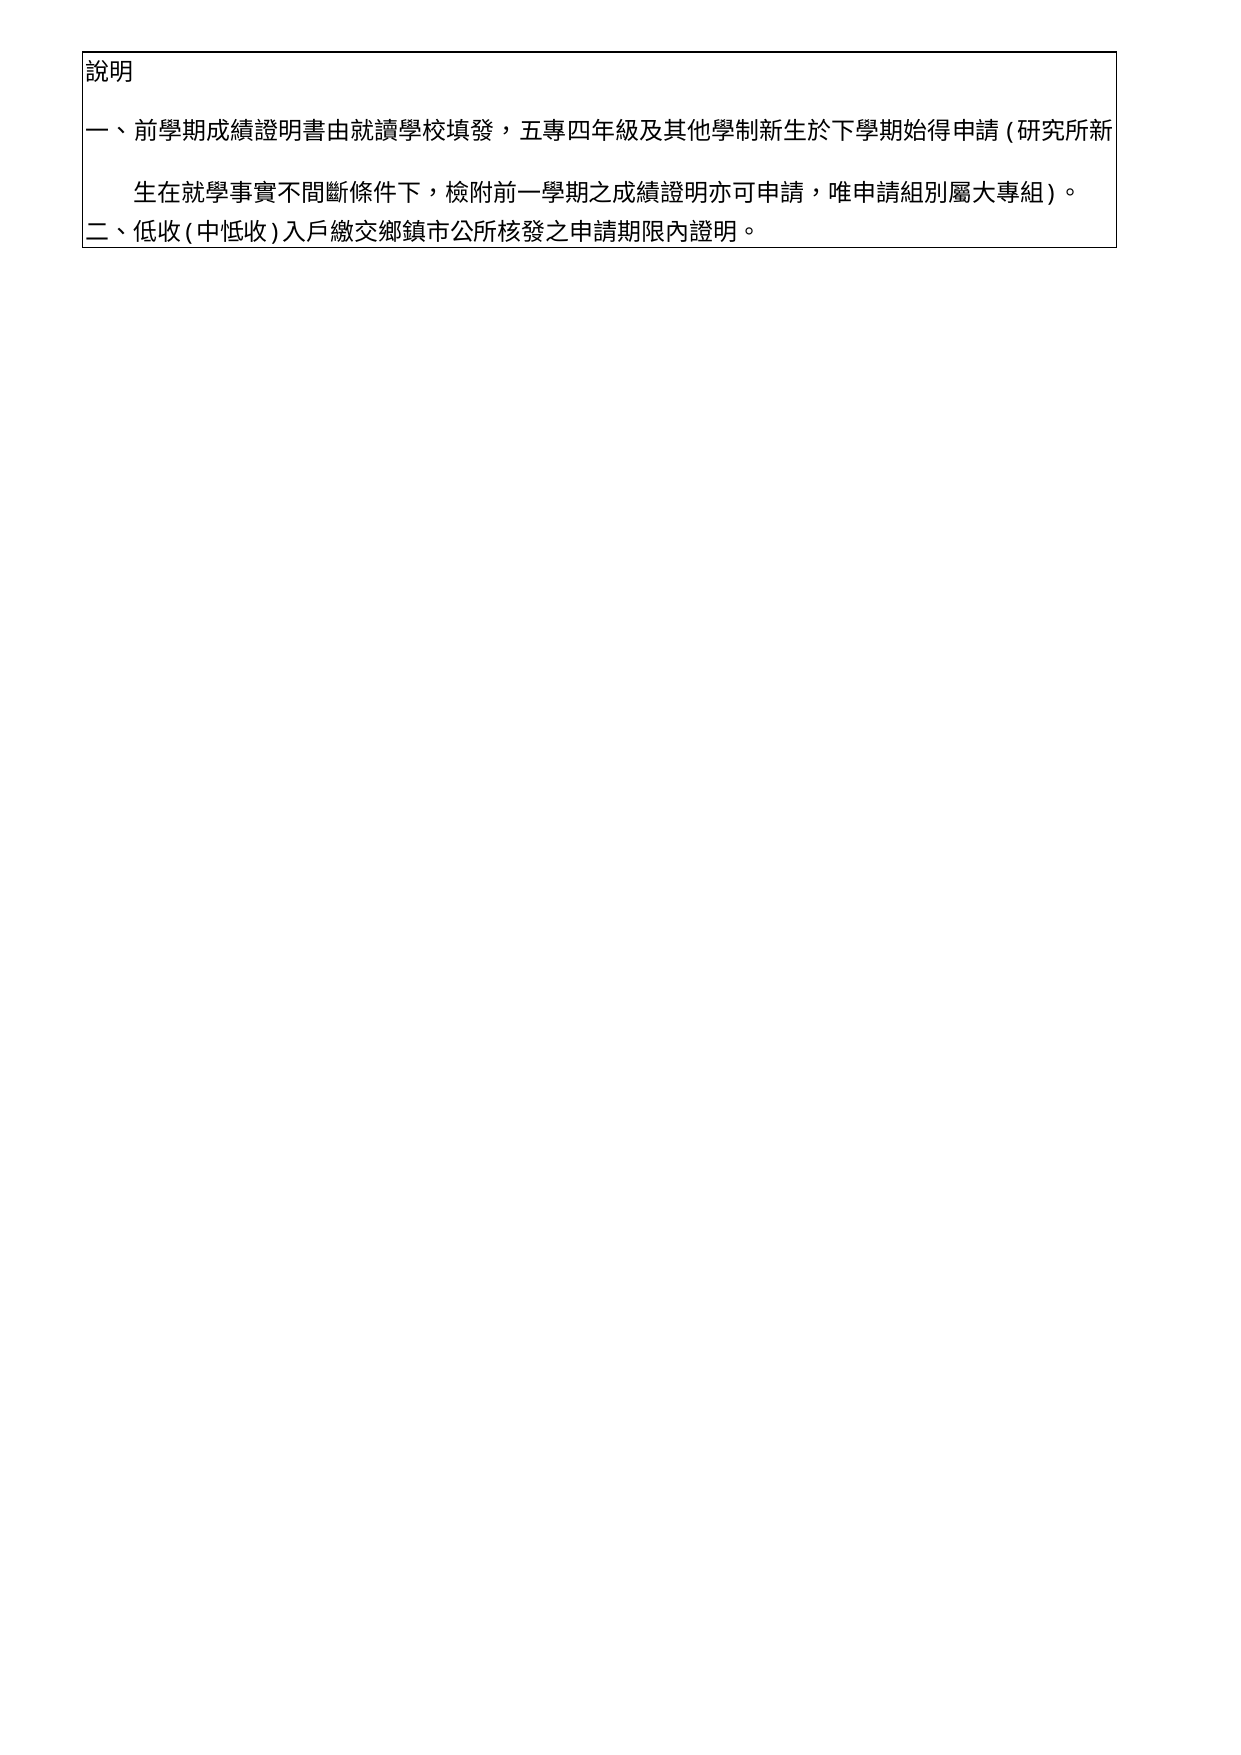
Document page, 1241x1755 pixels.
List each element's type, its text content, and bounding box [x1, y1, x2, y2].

table_cell 說明 一、前學期成績證明書由就讀學校填發，五專四年級及其他學制新生於下學期始得申請(研究所新生在就學事實不間斷條件下，檢附前一學期之成績證明亦可申請，唯申請組別屬大專組)。 二、低收(中怟收)入戶繳交鄉鎮市公所核發之申請期限內證明。 [83, 53, 1116, 247]
